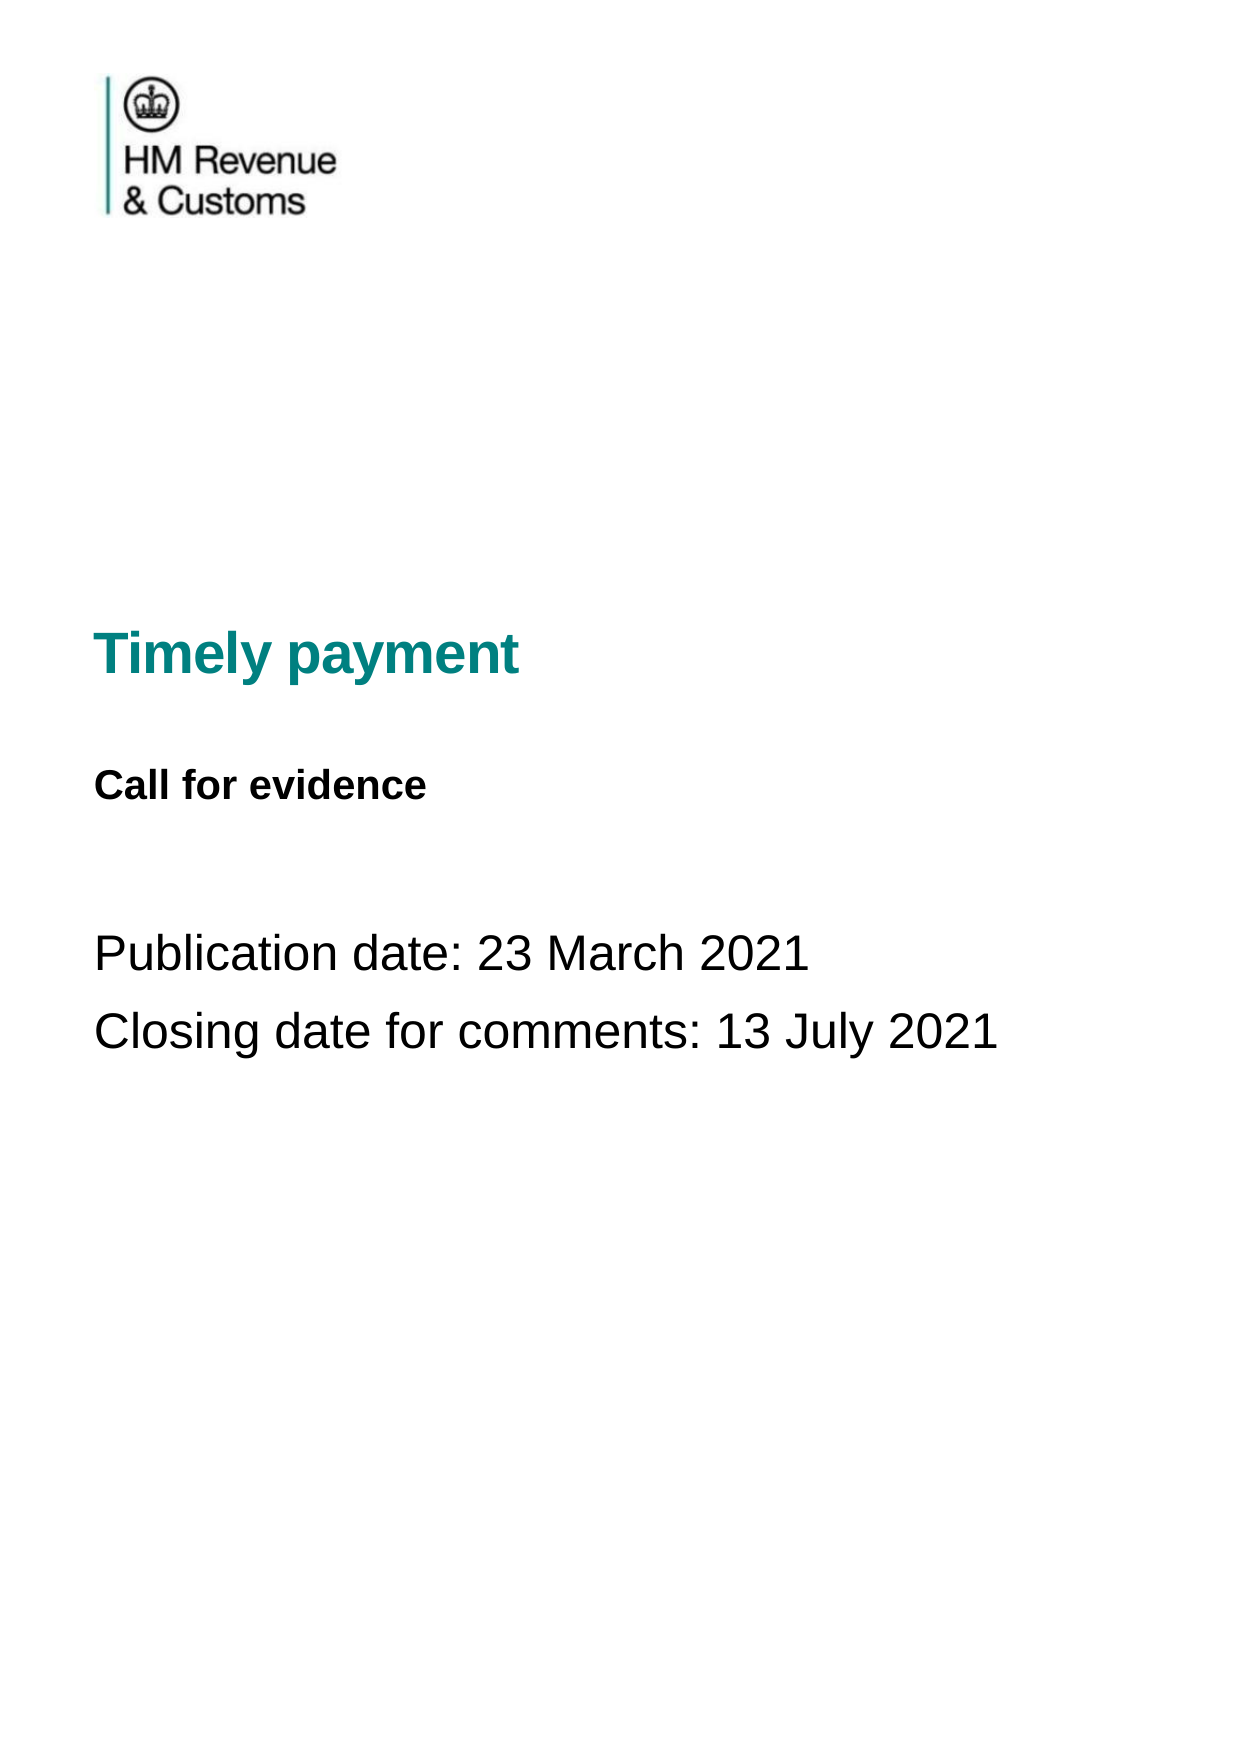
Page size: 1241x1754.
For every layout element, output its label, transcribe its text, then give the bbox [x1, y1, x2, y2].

text Publication date: 23 March 2021 [94, 923, 1125, 981]
title Timely payment [94, 618, 1125, 686]
subtitle Call for evidence [94, 761, 1125, 808]
text Closing date for comments: 13 July 2021 [94, 1001, 1125, 1059]
